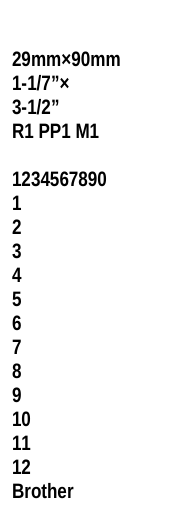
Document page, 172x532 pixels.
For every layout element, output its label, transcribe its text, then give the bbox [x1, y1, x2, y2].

text 7 [12, 335, 159, 359]
text 9 [12, 383, 159, 407]
text 5 [12, 287, 159, 311]
text 3 [12, 239, 159, 263]
text 1 [12, 191, 159, 215]
text R1 PP1 M1 [12, 119, 159, 143]
text 8 [12, 359, 159, 383]
text 2 [12, 215, 159, 239]
text 29mm×90mm [12, 47, 159, 71]
text 12 [12, 454, 159, 478]
text 11 [12, 431, 159, 454]
text 6 [12, 311, 159, 335]
text 1-1/7”× [12, 71, 159, 95]
text 4 [12, 263, 159, 287]
text 10 [12, 407, 159, 431]
text Brother [12, 478, 159, 502]
text 1234567890 [12, 167, 159, 191]
text 3-1/2” [12, 95, 159, 119]
